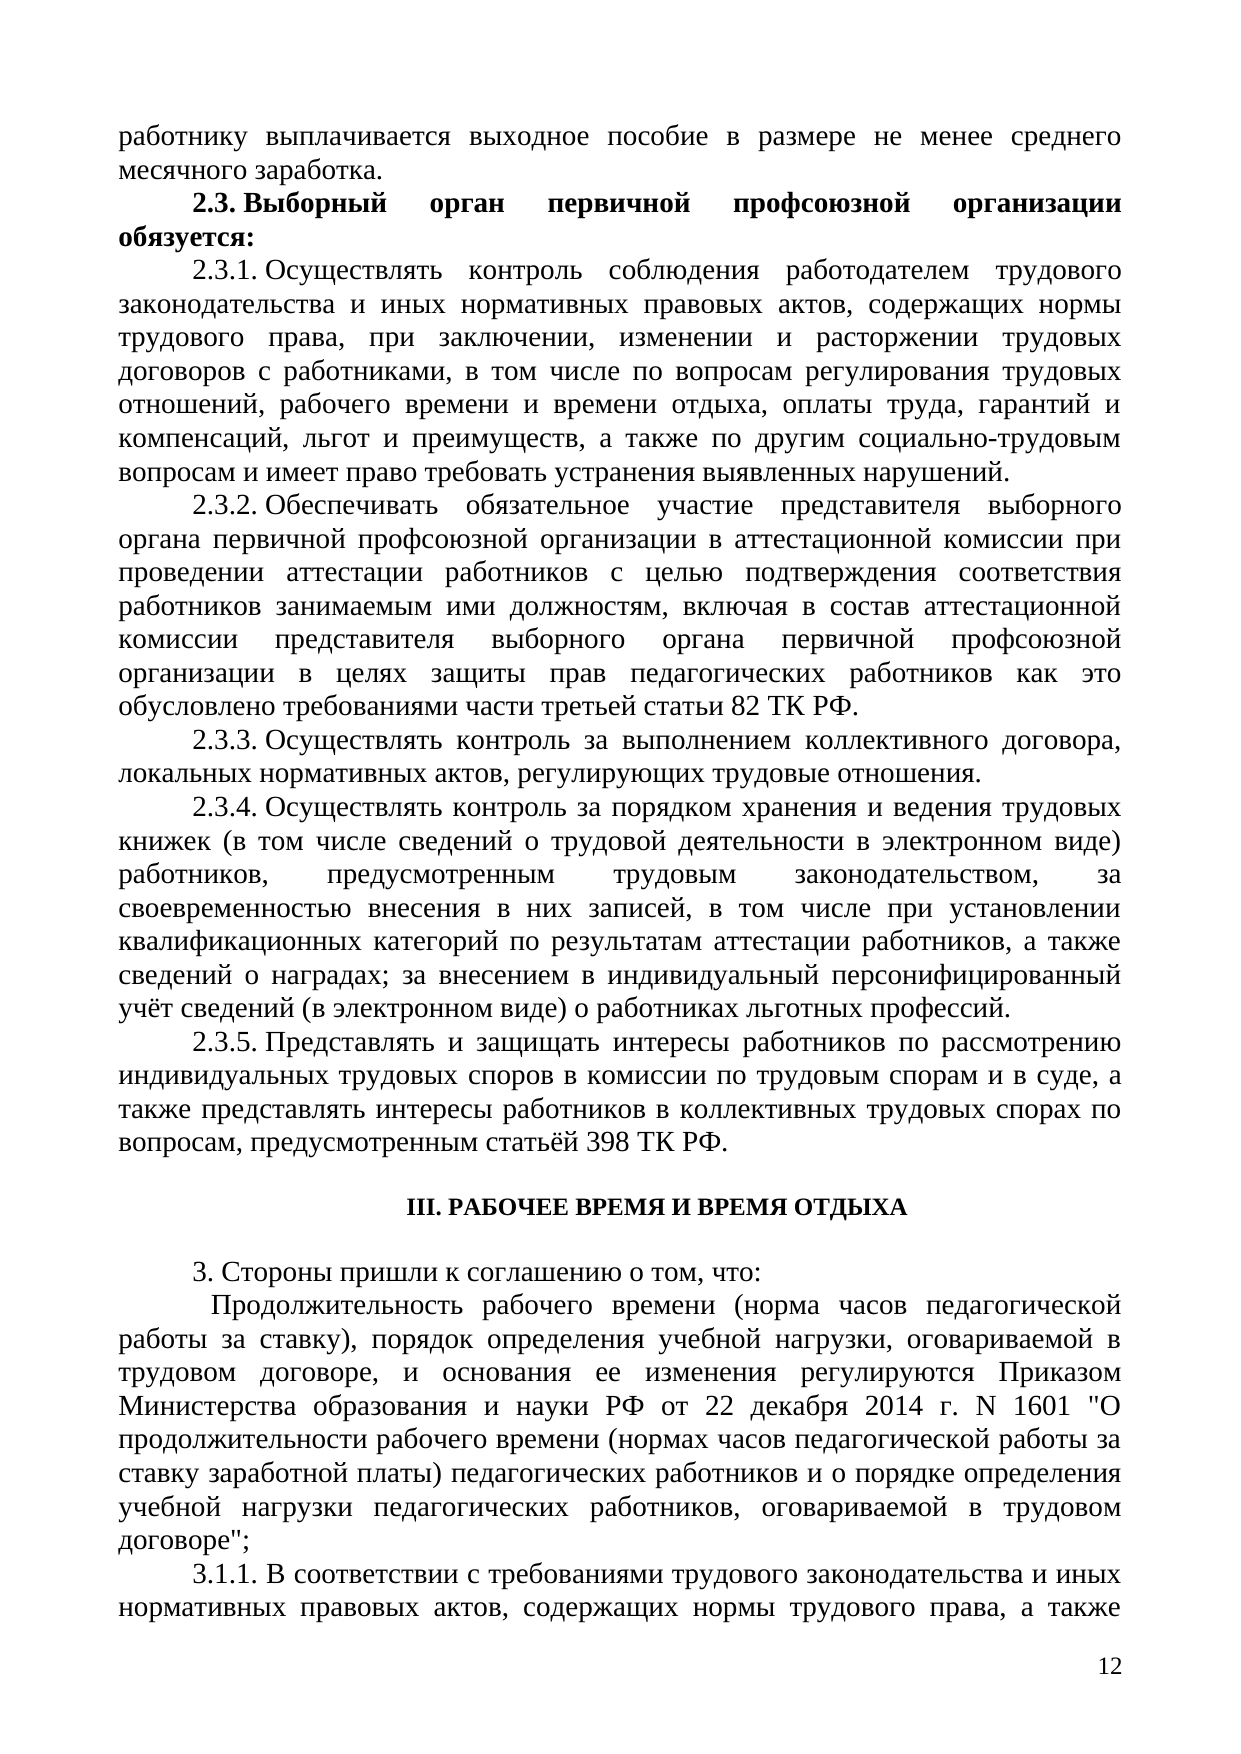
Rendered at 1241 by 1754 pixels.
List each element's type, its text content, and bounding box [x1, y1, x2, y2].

subtitle III. рабочее время и время отдыха [118, 1192, 1122, 1220]
text Продолжительность рабочего времени (норма часов педагогической работы за ставку), порядок определения учебной нагрузки, оговариваемой в трудовом договоре, и основания ее изменения регулируются Приказом Министерства образования и науки РФ от 22 декабря 2014 г. N 1601 "О продолжительности рабочего времени (нормах часов педагогической работы за ставку заработной платы) педагогических работников и о порядке определения учебной нагрузки педагогических работников, оговариваемой в трудовом договоре"; [118, 1287, 1122, 1556]
text 2.3.4. Осуществлять контроль за порядком хранения и ведения трудовых книжек (в том числе сведений о трудовой деятельности в электронном виде) работников, предусмотренным трудовым законодательством, за своевременностью внесения в них записей, в том числе при установлении квалификационных категорий по результатам аттестации работников, а также сведений о наградах; за внесением в индивидуальный персонифицированный учёт сведений (в электронном виде) о работниках льготных профессий. [118, 789, 1122, 1024]
text 3.1.1. В соответствии с требованиями трудового законодательства и иных нормативных правовых актов, содержащих нормы трудового права, а также [118, 1556, 1122, 1623]
text 3. Стороны пришли к соглашению о том, что: [118, 1254, 1122, 1287]
text 2.3.1. Осуществлять контроль соблюдения работодателем трудового законодательства и иных нормативных правовых актов, содержащих нормы трудового права, при заключении, изменении и расторжении трудовых договоров с работниками, в том числе по вопросам регулирования трудовых отношений, рабочего времени и времени отдыха, оплаты труда, гарантий и компенсаций, льгот и преимуществ, а также по другим социально-трудовым вопросам и имеет право требовать устранения выявленных нарушений. [118, 252, 1122, 487]
text 2.3.5. Представлять и защищать интересы работников по рассмотрению индивидуальных трудовых споров в комиссии по трудовым спорам и в суде, а также представлять интересы работников в коллективных трудовых спорах по вопросам, предусмотренным статьёй 398 ТК РФ. [118, 1024, 1122, 1158]
text работнику выплачивается выходное пособие в размере не менее среднего месячного заработка. [118, 118, 1122, 185]
text 2.3.3. Осуществлять контроль за выполнением коллективного договора, локальных нормативных актов, регулирующих трудовые отношения. [118, 722, 1122, 789]
text 2.3.2. Обеспечивать обязательное участие представителя выборного органа первичной профсоюзной организации в аттестационной комиссии при проведении аттестации работников с целью подтверждения соответствия работников занимаемым ими должностям, включая в состав аттестационной комиссии представителя выборного органа первичной профсоюзной организации в целях защиты прав педагогических работников как это обусловлено требованиями части третьей статьи 82 ТК РФ. [118, 487, 1122, 722]
text 2.3. Выборный орган первичной профсоюзной организации обязуется: [118, 185, 1122, 252]
